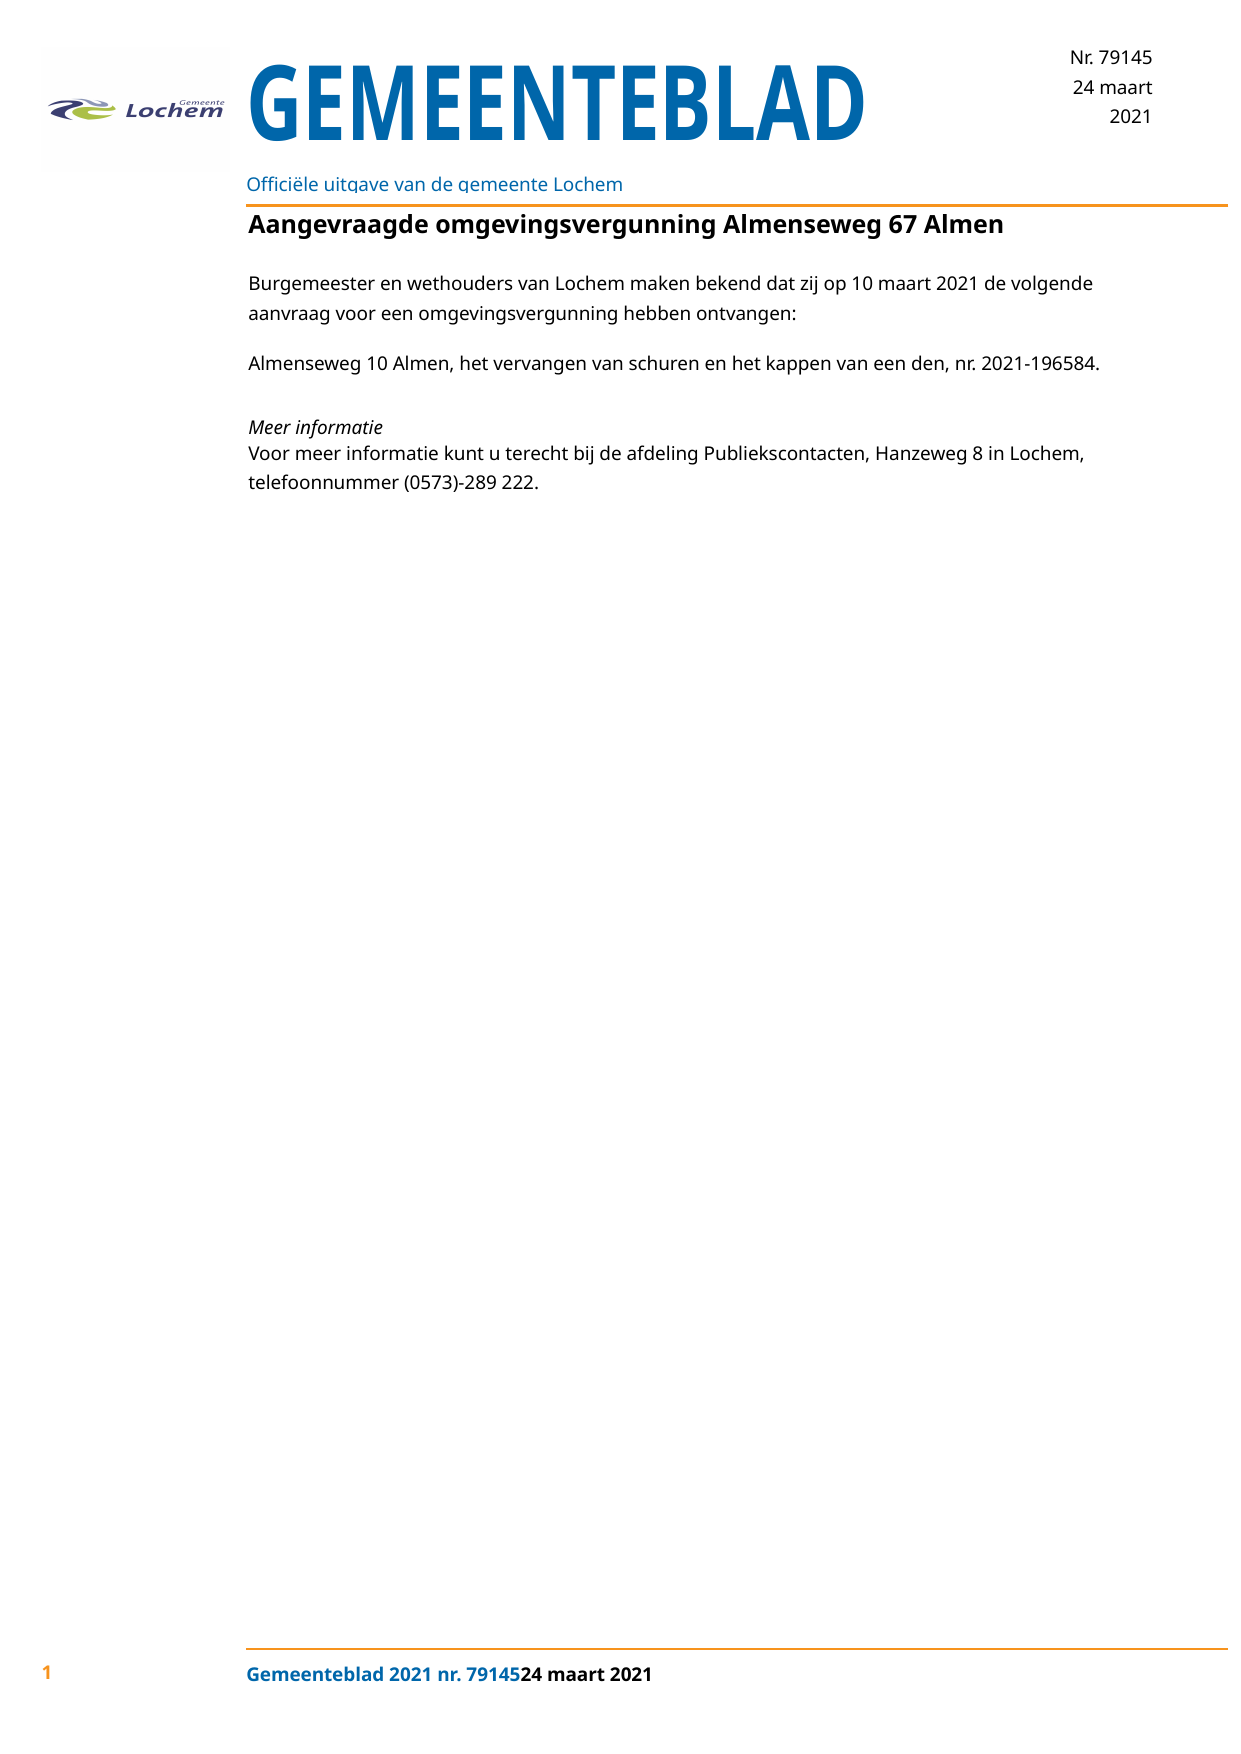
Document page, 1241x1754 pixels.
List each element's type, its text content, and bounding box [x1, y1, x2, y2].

text Almenseweg 10 Almen, het vervangen van schuren en het kappen van een den, nr. 2021-196584. [248, 350, 1152, 376]
text Burgemeester en wethouders van Lochem maken bekend dat zij op 10 maart 2021 de volgende aanvraag voor een omgevingsvergunning hebben ontvangen: [248, 270, 1152, 326]
text Aangevraagde omgevingsvergunning Almenseweg 67 Almen [248, 207, 1152, 241]
text Voor meer informatie kunt u terecht bij de afdeling Publiekscontacten, Hanzeweg 8 in Lochem, telefoonnummer (0573)-289 222. [248, 440, 1152, 495]
picture [41, 47, 231, 172]
text Meer informatie [248, 414, 1152, 440]
